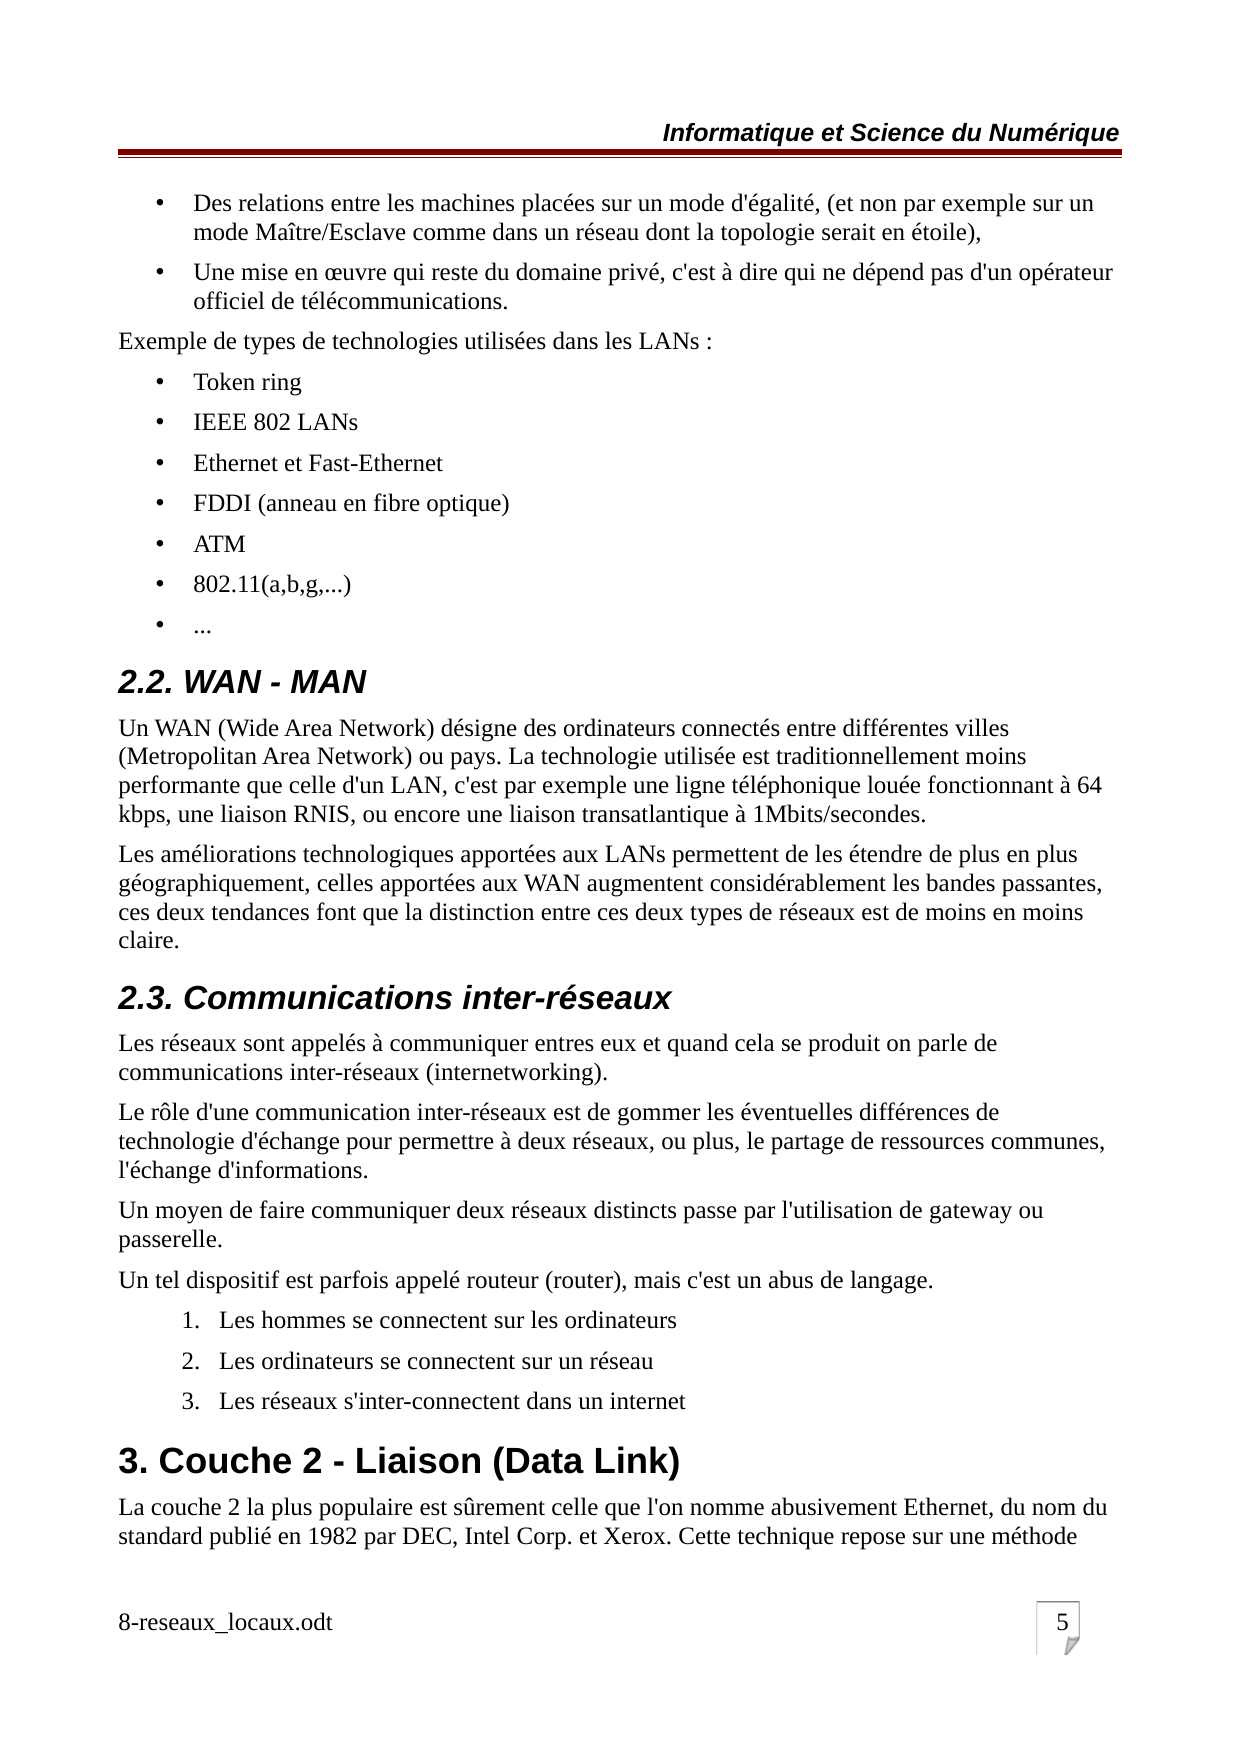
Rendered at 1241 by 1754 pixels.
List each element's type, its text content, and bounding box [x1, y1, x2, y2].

list ... [156, 610, 1122, 639]
text Les améliorations technologiques apportées aux LANs permettent de les étendre de plus en plus géographiquement, celles apportées aux WAN augmentent considérablement les bandes passantes, ces deux tendances font que la distinction entre ces deux types de réseaux est de moins en moins claire. [118, 839, 1122, 954]
list Ethernet et Fast-Ethernet [156, 448, 1122, 477]
text Un tel dispositif est parfois appelé routeur (router), mais c'est un abus de langage. [118, 1265, 1122, 1293]
subtitle 2.2. WAN - MAN [118, 662, 1122, 701]
text La couche 2 la plus populaire est sûrement celle que l'on nomme abusivement Ethernet, du nom du standard publié en 1982 par DEC, Intel Corp. et Xerox. Cette technique repose sur une méthode [118, 1492, 1122, 1550]
list Une mise en œuvre qui reste du domaine privé, c'est à dire qui ne dépend pas d'un opérateur officiel de télécommunications. [156, 257, 1122, 314]
list Les ordinateurs se connectent sur un réseau [181, 1346, 1122, 1374]
list Des relations entre les machines placées sur un mode d'égalité, (et non par exemple sur un mode Maître/Esclave comme dans un réseau dont la topologie serait en étoile), [156, 188, 1122, 245]
subtitle 2.3. Communications inter-réseaux [118, 978, 1122, 1016]
subtitle 3. Couche 2 - Liaison (Data Link) [118, 1439, 1122, 1481]
text Le rôle d'une communication inter-réseaux est de gommer les éventuelles différences de technologie d'échange pour permettre à deux réseaux, ou plus, le partage de ressources communes, l'échange d'informations. [118, 1097, 1122, 1184]
list IEEE 802 LANs [156, 407, 1122, 436]
list Les réseaux s'inter-connectent dans un internet [181, 1386, 1122, 1415]
text Un moyen de faire communiquer deux réseaux distincts passe par l'utilisation de gateway ou passerelle. [118, 1196, 1122, 1253]
text Les réseaux sont appelés à communiquer entres eux et quand cela se produit on parle de communications inter-réseaux (internetworking). [118, 1028, 1122, 1086]
list ATM [156, 529, 1122, 558]
text Un WAN (Wide Area Network) désigne des ordinateurs connectés entre différentes villes (Metropolitan Area Network) ou pays. La technologie utilisée est traditionnellement moins performante que celle d'un LAN, c'est par exemple une ligne téléphonique louée fonctionnant à 64 kbps, une liaison RNIS, ou encore une liaison transatlantique à 1Mbits/secondes. [118, 713, 1122, 828]
list 802.11(a,b,g,...) [156, 569, 1122, 598]
list FDDI (anneau en fibre optique) [156, 488, 1122, 517]
text Exemple de types de technologies utilisées dans les LANs : [118, 326, 1122, 355]
list Token ring [156, 367, 1122, 396]
list Les hommes se connectent sur les ordinateurs [181, 1305, 1122, 1334]
